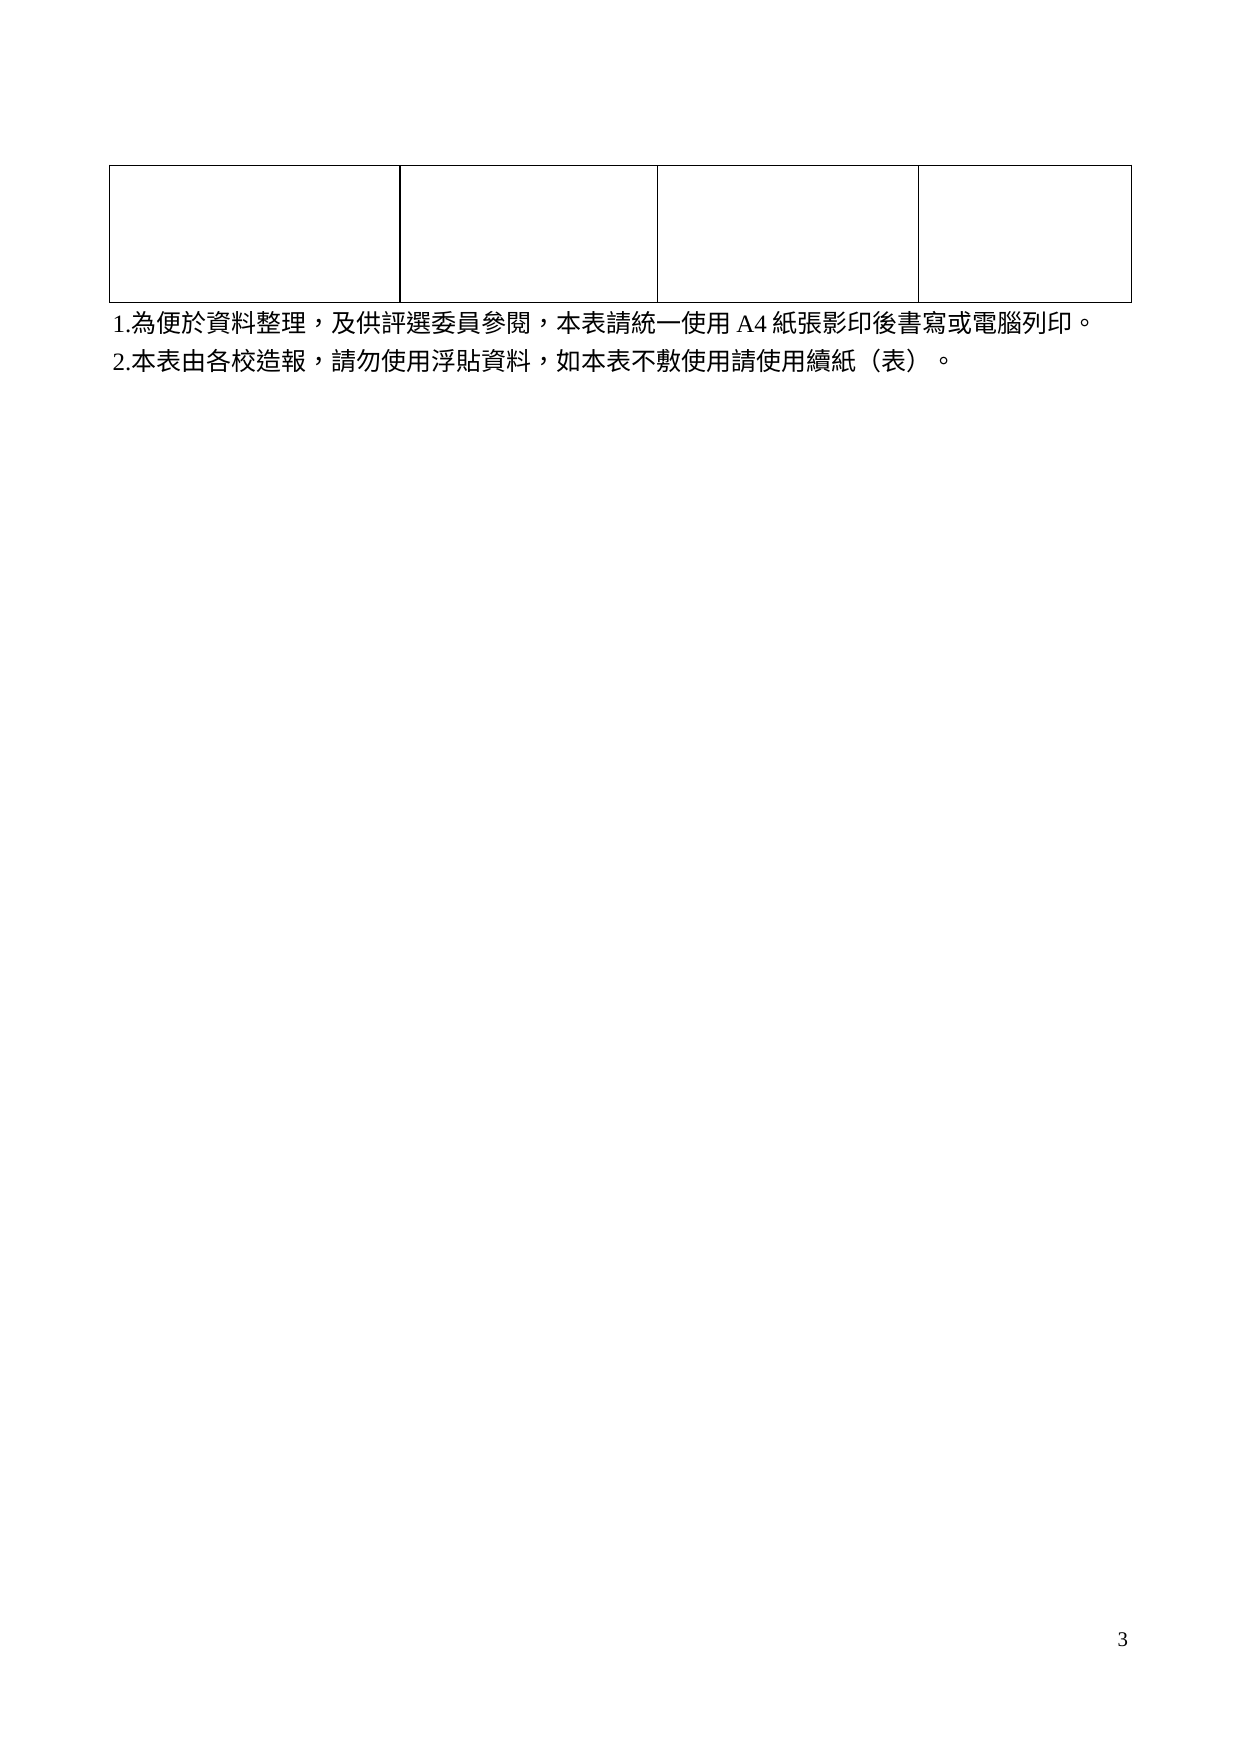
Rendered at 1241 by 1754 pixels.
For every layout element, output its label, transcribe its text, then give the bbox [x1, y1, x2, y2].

text 2.本表由各校造報，請勿使用浮貼資料，如本表不敷使用請使用續紙（表）。 [112, 341, 1128, 378]
table_cell [110, 166, 399, 302]
table_cell [919, 166, 1131, 302]
table_cell [658, 166, 918, 302]
text 1.為便於資料整理，及供評選委員參閱，本表請統一使用A4紙張影印後書寫或電腦列印。 [112, 303, 1237, 341]
table_cell [401, 166, 657, 302]
